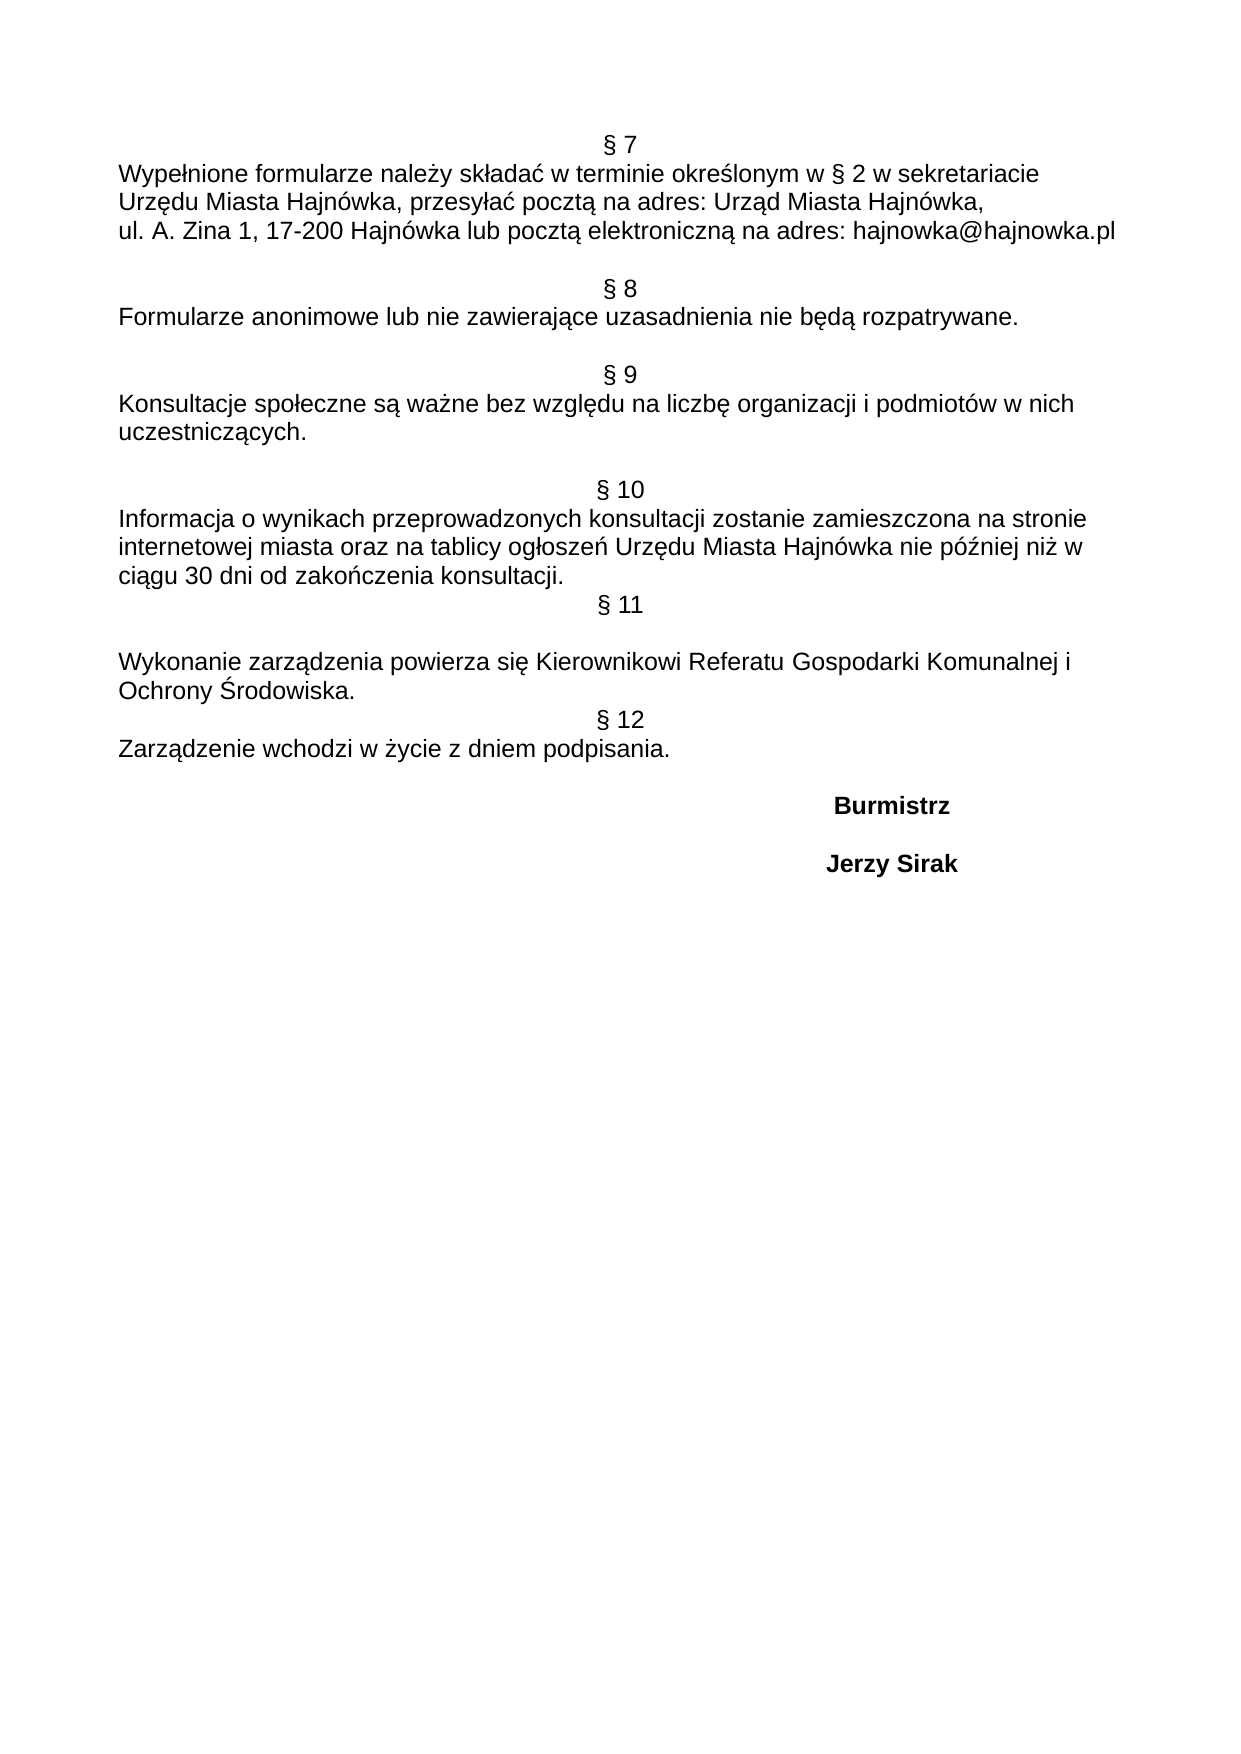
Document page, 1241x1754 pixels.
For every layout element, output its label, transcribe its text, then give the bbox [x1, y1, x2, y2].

text Burmistrz [833, 791, 1122, 820]
text § 9 [118, 360, 1122, 389]
text § 7 [118, 130, 1122, 159]
text Formularze anonimowe lub nie zawierające uzasadnienia nie będą rozpatrywane. [118, 302, 1122, 331]
text § 8 [118, 274, 1122, 302]
text Zarządzenie wchodzi w życie z dniem podpisania. [118, 734, 1122, 762]
text Jerzy Sirak [826, 849, 1122, 877]
text § 12 [118, 705, 1122, 734]
text Konsultacje społeczne są ważne bez względu na liczbę organizacji i podmiotów w nich uczestniczących. [118, 389, 1122, 446]
text § 11 [118, 590, 1122, 619]
text Wykonanie zarządzenia powierza się Kierownikowi Referatu Gospodarki Komunalnej i Ochrony Środowiska. [118, 647, 1122, 705]
text Informacja o wynikach przeprowadzonych konsultacji zostanie zamieszczona na stronie internetowej miasta oraz na tablicy ogłoszeń Urzędu Miasta Hajnówka nie później niż w ciągu 30 dni od zakończenia konsultacji. [118, 504, 1122, 590]
text § 10 [118, 475, 1122, 504]
text Wypełnione formularze należy składać w terminie określonym w § 2 w sekretariacie Urzędu Miasta Hajnówka, przesyłać pocztą na adres: Urząd Miasta Hajnówka, ul. A. Zina 1, 17-200 Hajnówka lub pocztą elektroniczną na adres: hajnowka@hajnowka.pl [118, 159, 1122, 245]
